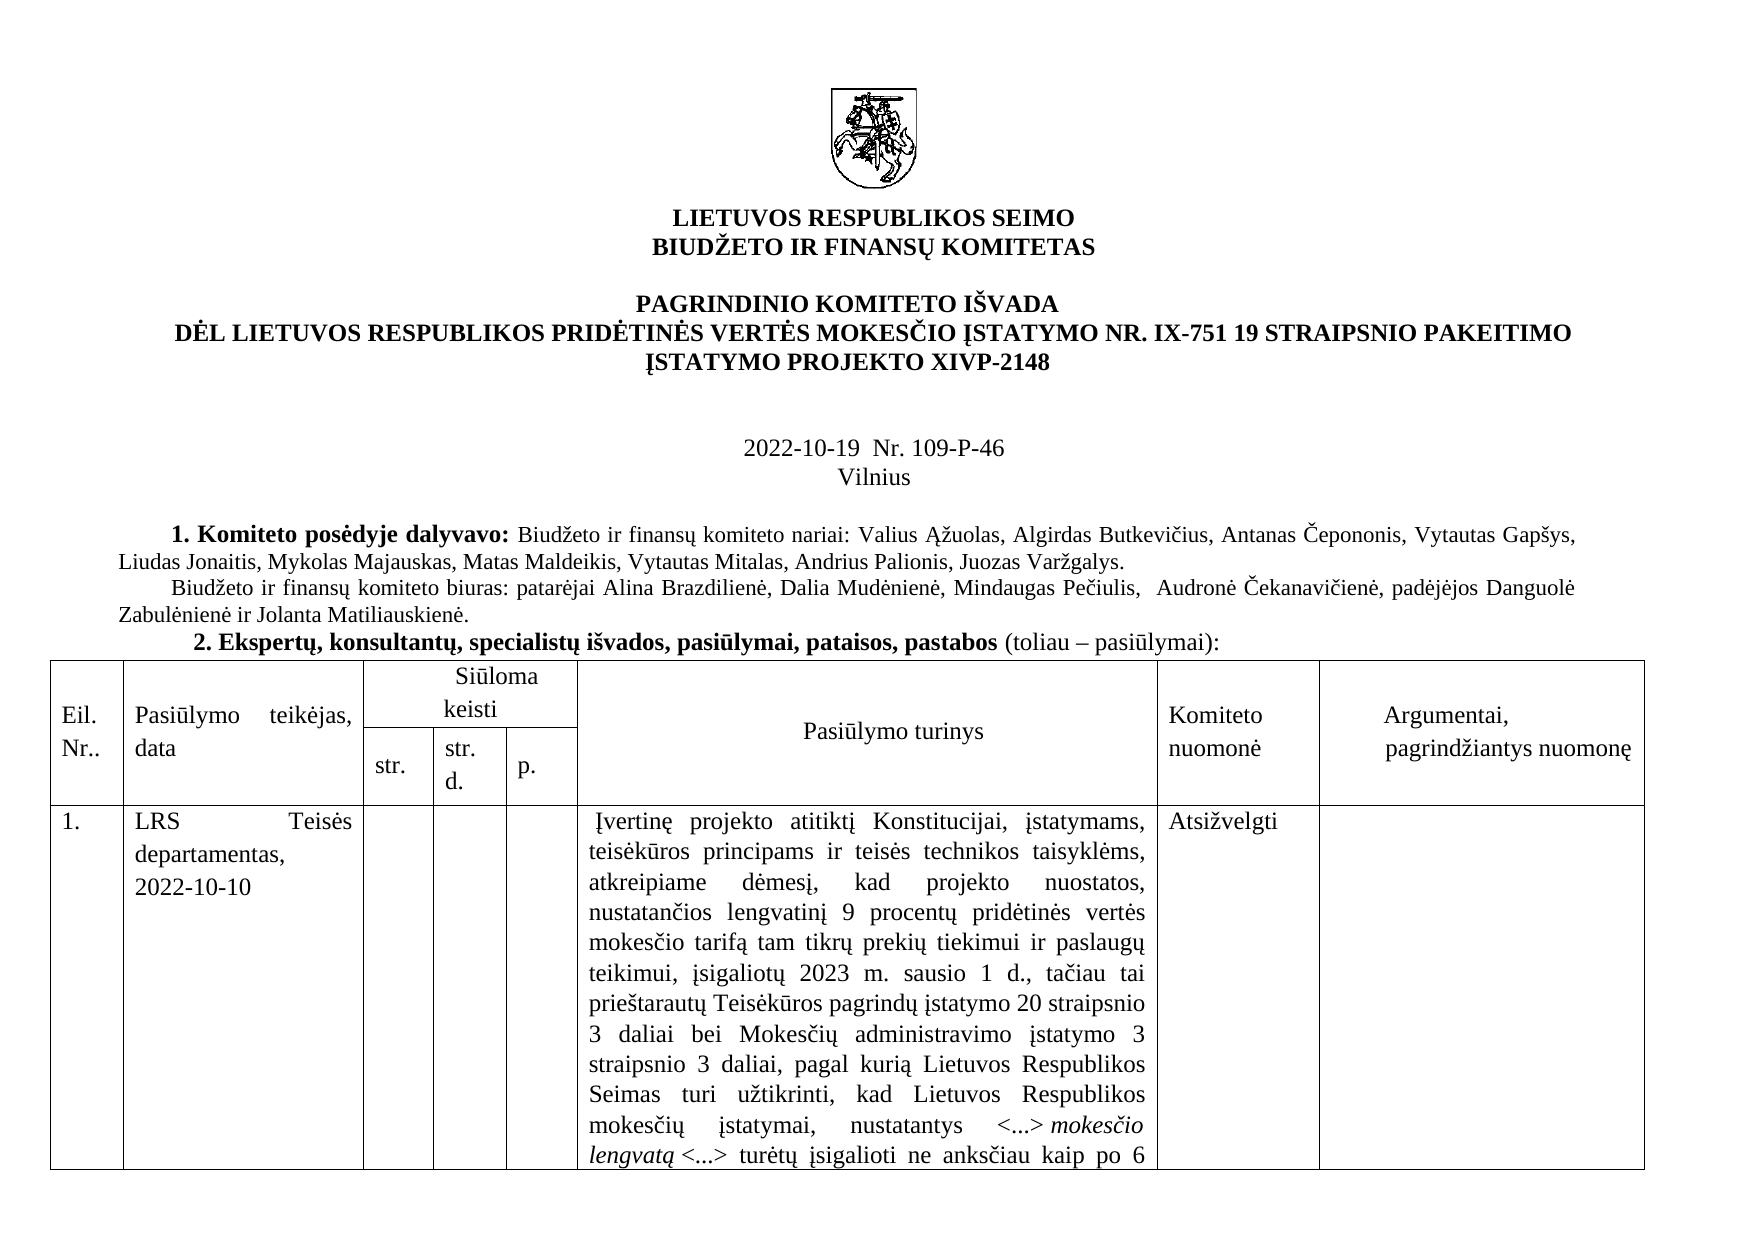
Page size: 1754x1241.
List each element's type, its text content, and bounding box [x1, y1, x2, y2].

subtitle 2. Ekspertų, konsultantų, specialistų išvados, pasiūlymai, pataisos, pastabos (toliau – pasiūlymai): [118, 627, 1577, 656]
table_header Komiteto nuomonė [1158, 661, 1319, 805]
subtitle PAGRINDINIO KOMITETO IŠVADA [118, 289, 1577, 318]
table_cell p. [507, 728, 577, 805]
table_cell Įvertinę projekto atitiktį Konstitucijai, įstatymams, teisėkūros principams ir teisės technikos taisyklėms, atkreipiame dėmesį, kad projekto nuostatos, nustatančios lengvatinį 9 procentų pridėtinės vertės mokesčio tarifą tam tikrų prekių tiekimui ir paslaugų teikimui, įsigaliotų 2023 m. sausio 1 d., tačiau tai prieštarautų Teisėkūros pagrindų įstatymo 20 straipsnio 3 daliai bei Mokesčių administravimo įstatymo 3 straipsnio 3 daliai, pagal kurią Lietuvos Respublikos Seimas turi užtikrinti, kad Lietuvos Respublikos mokesčių įstatymai, nustatantys <...> mokesčio lengvatą <...> turėtų įsigalioti ne anksčiau kaip po 6 [578, 806, 1157, 1169]
table_header Pasiūlymo turinys [578, 661, 1157, 805]
text LIETUVOS RESPUBLIKOS SEIMO [118, 203, 1577, 232]
table_header Pasiūlymo teikėjas, data [124, 661, 363, 805]
table_cell str. [364, 728, 433, 805]
table_cell str. d. [434, 728, 506, 805]
text Biudžeto ir finansų komitetas [118, 232, 1577, 261]
text DĖL LIETUVOS RESPUBLIKOS PRIDĖTINĖS VERTĖS MOKESČIO ĮSTATYMO NR. IX-751 19 STRAIPSNIO PAKEITIMO ĮSTATYMO PROJEKTO XIVP-2148 [118, 318, 1577, 376]
table_cell Atsižvelgti [1158, 806, 1319, 1169]
text Biudžeto ir finansų komiteto biuras: patarėjai Alina Brazdilienė, Dalia Mudėnienė, Mindaugas Pečiulis, Audronė Čekanavičienė, padėjėjos Danguolė Zabulėnienė ir Jolanta Matiliauskienė. [118, 574, 1577, 627]
table_cell [1320, 806, 1644, 1169]
table_header Siūloma keisti [364, 661, 577, 727]
text Vilnius [118, 462, 1577, 491]
table_cell [507, 806, 577, 1169]
table_header Eil. Nr.. [51, 661, 123, 805]
table_cell [434, 806, 506, 1169]
table_cell 1. [51, 806, 123, 1169]
text 2022-10-19 Nr. 109-P-46 [118, 433, 1577, 462]
text 1. Komiteto posėdyje dalyvavo: Biudžeto ir finansų komiteto nariai: Valius Ąžuolas, Algirdas Butkevičius, Antanas Čepononis, Vytautas Gapšys, Liudas Jonaitis, Mykolas Majauskas, Matas Maldeikis, Vytautas Mitalas, Andrius Palionis, Juozas Varžgalys. [118, 519, 1577, 574]
table_cell LRS Teisės departamentas, 2022-10-10 [124, 806, 363, 1169]
table_cell [364, 806, 433, 1169]
table_header Argumentai, pagrindžiantys nuomonę [1320, 661, 1644, 805]
